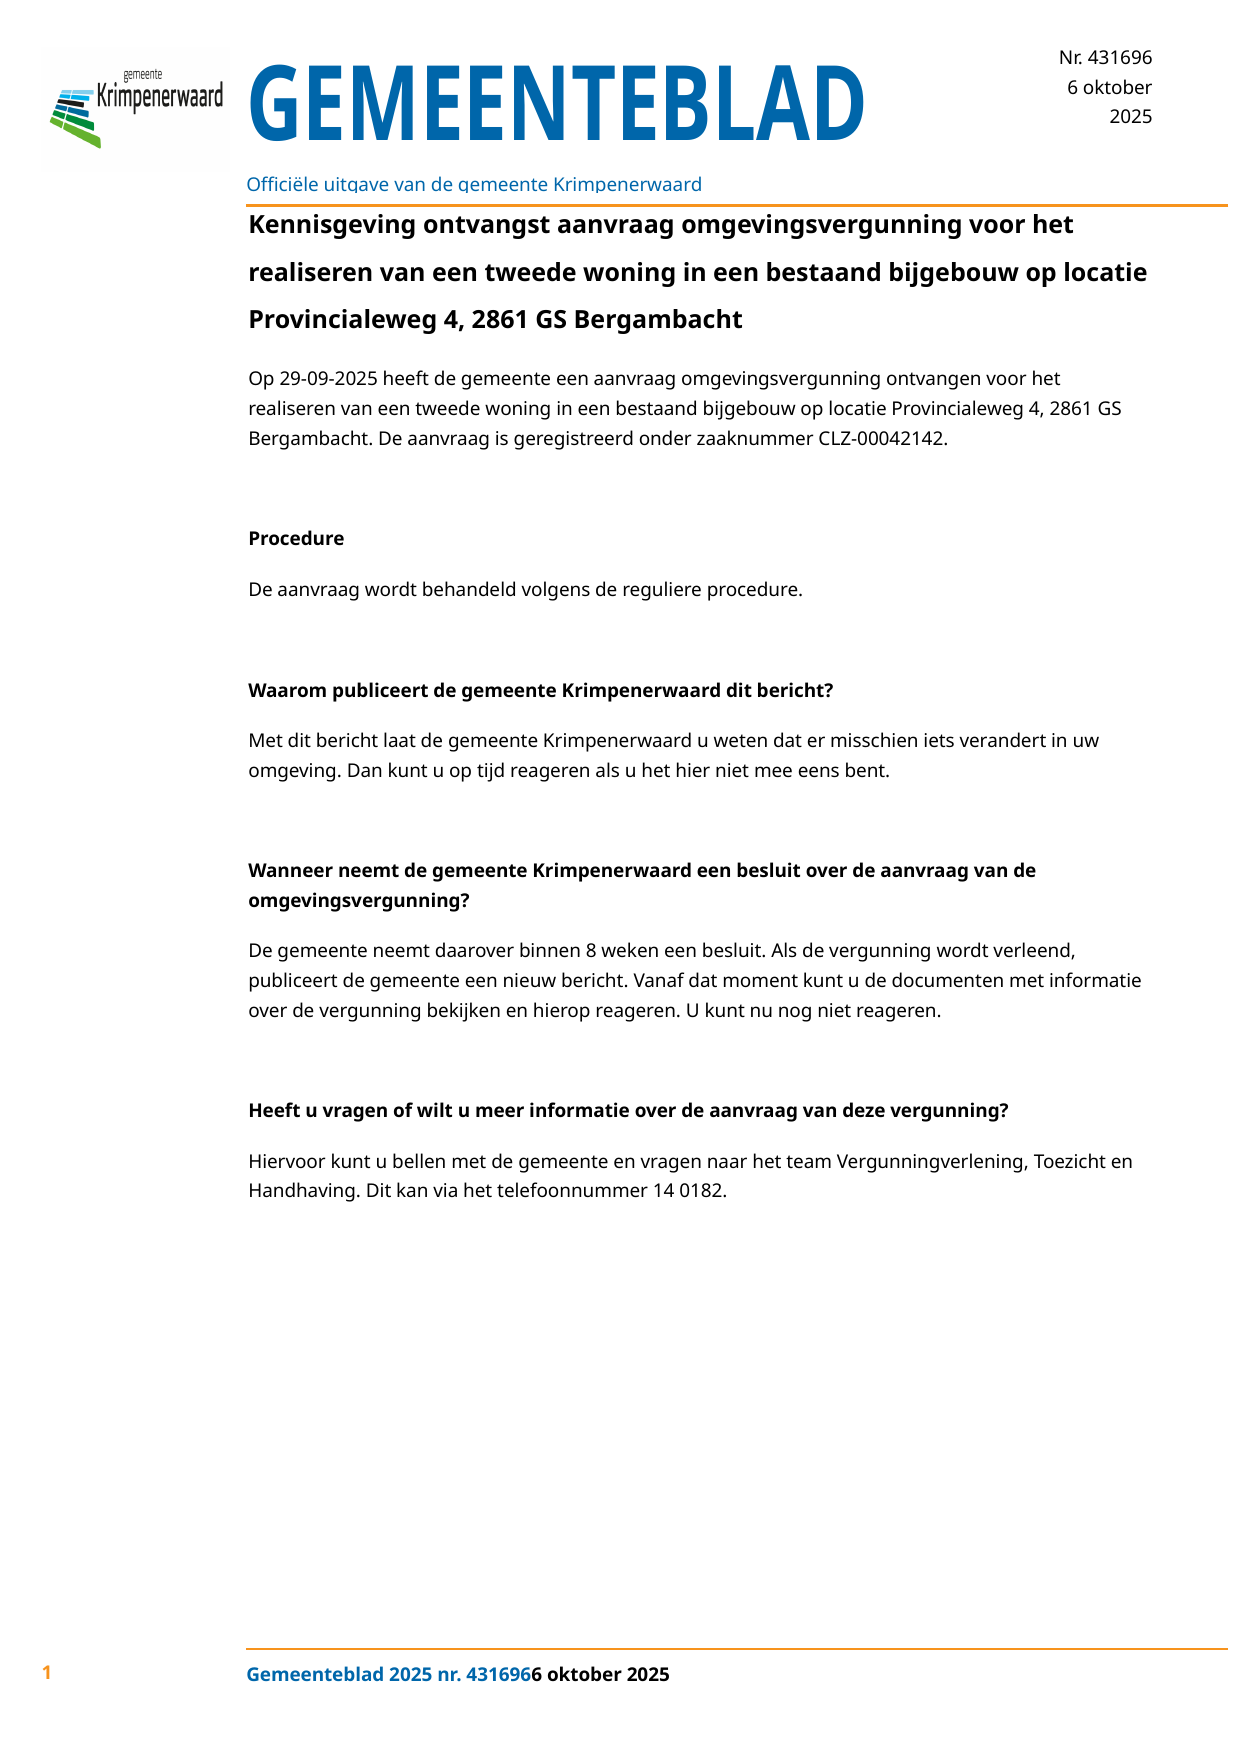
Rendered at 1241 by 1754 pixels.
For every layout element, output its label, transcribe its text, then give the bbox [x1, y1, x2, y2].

text De gemeente neemt daarover binnen 8 weken een besluit. Als de vergunning wordt verleend, publiceert de gemeente een nieuw bericht. Vanaf dat moment kunt u de documenten met informatie over de vergunning bekijken en hierop reageren. U kunt nu nog niet reageren. [248, 938, 1152, 1022]
text Op 29-09-2025 heeft de gemeente een aanvraag omgevingsvergunning ontvangen voor het realiseren van een tweede woning in een bestaand bijgebouw op locatie Provincialeweg 4, 2861 GS Bergambacht. De aanvraag is geregistreerd onder zaaknummer CLZ-00042142. [248, 366, 1152, 450]
picture [41, 47, 231, 172]
text Procedure [248, 526, 1152, 551]
text De aanvraag wordt behandeld volgens de reguliere procedure. [248, 576, 1152, 602]
text Kennisgeving ontvangst aanvraag omgevingsvergunning voor het realiseren van een tweede woning in een bestaand bijgebouw op locatie Provincialeweg 4, 2861 GS Bergambacht [248, 207, 1152, 336]
text Heeft u vragen of wilt u meer informatie over de aanvraag van deze vergunning? [248, 1098, 1152, 1123]
text Wanneer neemt de gemeente Krimpenerwaard een besluit over de aanvraag van de omgevingsvergunning? [248, 858, 1152, 913]
text Hiervoor kunt u bellen met de gemeente en vragen naar het team Vergunningverlening, Toezicht en Handhaving. Dit kan via het telefoonnummer 14 0182. [248, 1148, 1152, 1203]
text Met dit bericht laat de gemeente Krimpenerwaard u weten dat er misschien iets verandert in uw omgeving. Dan kunt u op tijd reageren als u het hier niet mee eens bent. [248, 727, 1152, 782]
text Waarom publiceert de gemeente Krimpenerwaard dit bericht? [248, 677, 1152, 702]
